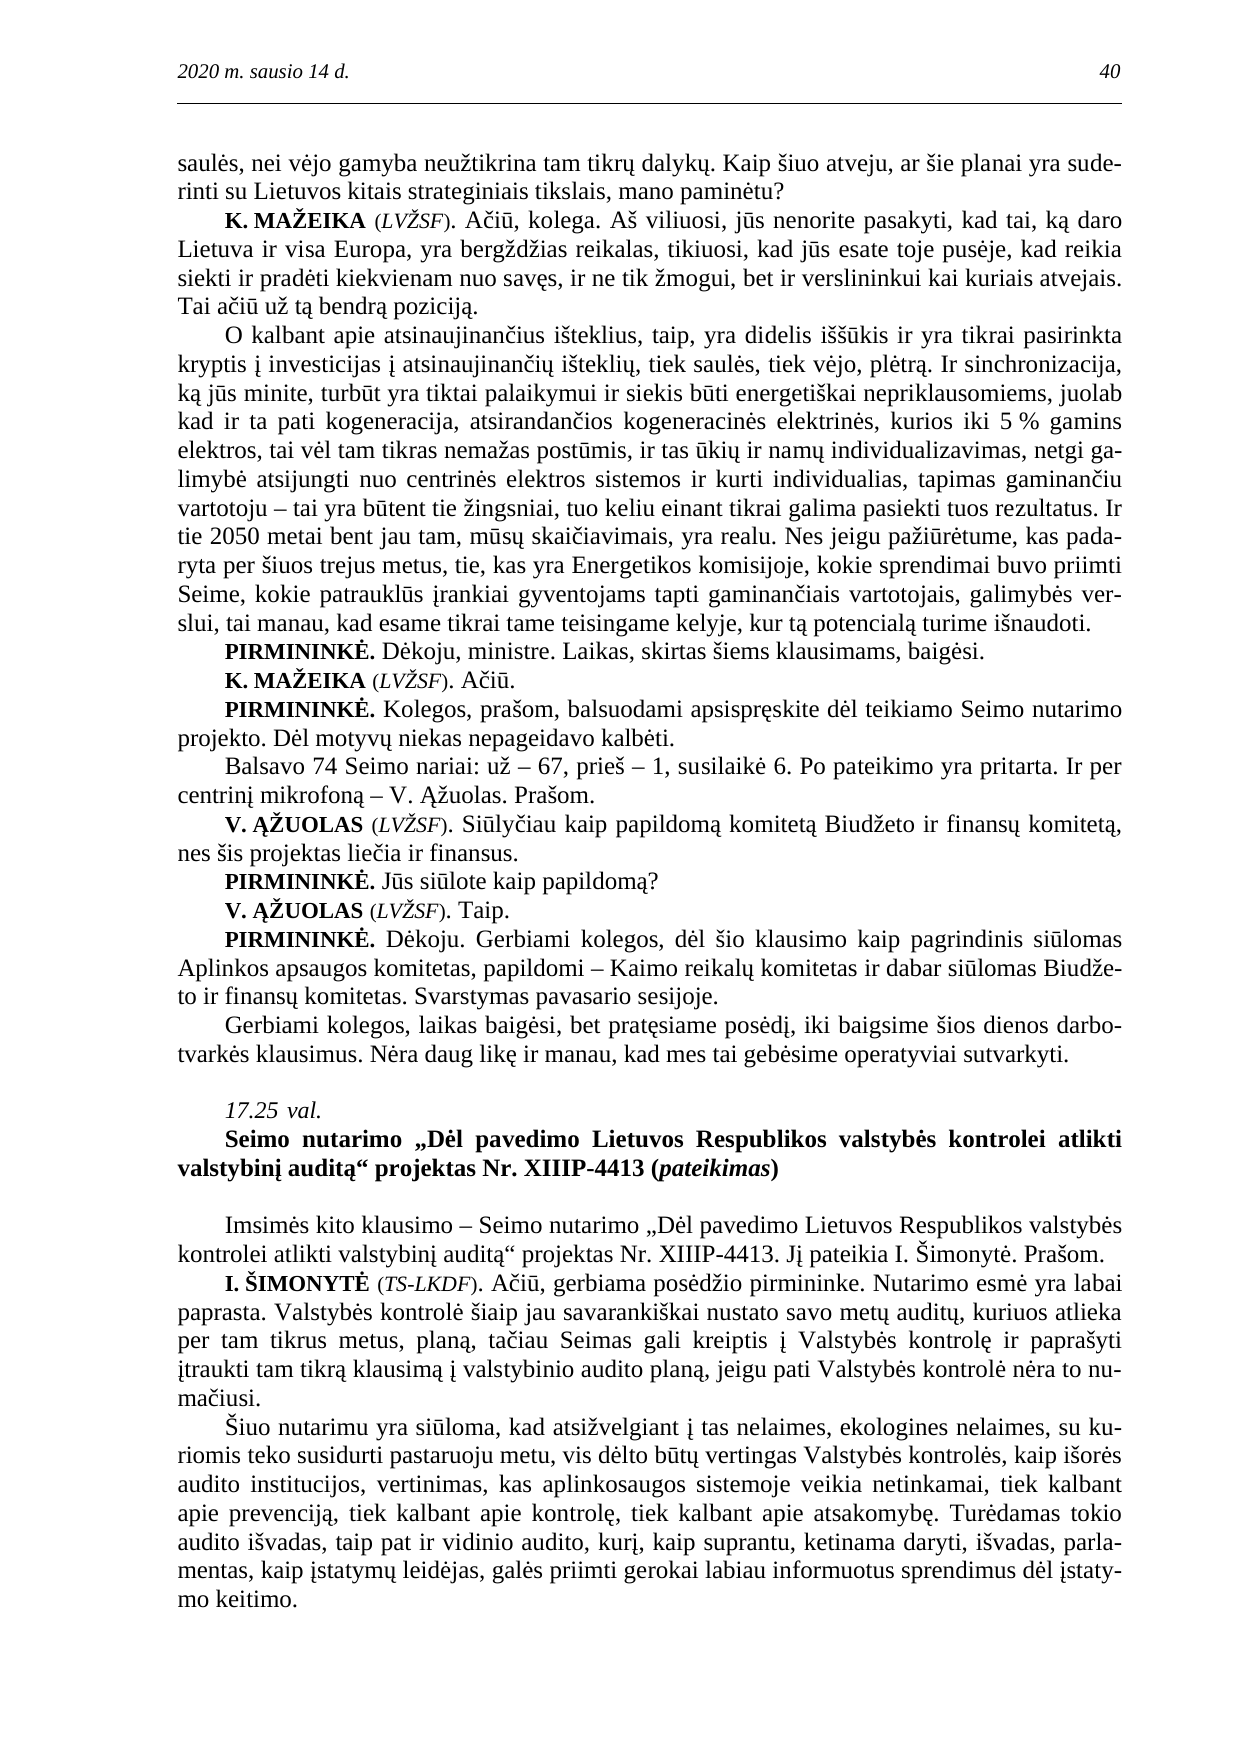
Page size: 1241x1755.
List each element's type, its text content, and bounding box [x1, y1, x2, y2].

text Im­si­mės ki­to klau­si­mo – Sei­mo nu­ta­ri­mo „Dėl pa­ve­di­mo Lie­tu­vos Res­pub­li­kos vals­ty­bės kon­tro­lei at­lik­ti vals­ty­bi­nį au­di­tą“ pro­jek­tas Nr. XIIIP-4413. Jį pa­tei­kia I. Ši­mo­ny­tė. Pra­šom. [177, 1210, 1122, 1268]
text K. MAŽEIKA (LVŽSF). Ačiū. [177, 665, 1122, 694]
text 17.25 val. [224, 1096, 1122, 1124]
text K. MAŽEIKA (LVŽSF). Ačiū, ko­le­ga. Aš vi­liuo­si, jūs ne­no­ri­te pa­sa­ky­ti, kad tai, ką da­ro Lie­tu­va ir vi­sa Eu­ro­pa, yra bergž­džias rei­ka­las, ti­kiuo­si, kad jūs esa­te to­je pu­sė­je, kad rei­kia siek­ti ir pra­dė­ti kiek­vie­nam nuo sa­vęs, ir ne tik žmo­gui, bet ir ver­sli­nin­kui kai ku­riais at­ve­jais. Tai ačiū už tą ben­drą po­zi­ci­ją. [177, 205, 1122, 320]
text Bal­sa­vo 74 Sei­mo na­riai: už – 67, prieš – 1, su­si­lai­kė 6. Po pa­tei­ki­mo yra pri­tar­ta. Ir per cen­tri­nį mik­ro­fo­ną – V. Ąžuo­las. Pra­šom. [177, 751, 1122, 809]
text Šiuo nu­ta­ri­mu yra siū­lo­ma, kad at­si­žvel­giant į tas ne­lai­mes, eko­lo­gi­nes ne­lai­mes, su ku­rio­mis te­ko su­si­dur­ti pas­ta­ruo­ju me­tu, vis dėl­to bū­tų ver­tin­gas Vals­ty­bės kon­tro­lės, kaip iš­orės au­di­to ins­ti­tu­ci­jos, ver­ti­ni­mas, kas ap­lin­ko­sau­gos sis­te­mo­je vei­kia ne­tin­ka­mai, tiek kal­bant apie pre­ven­ci­ją, tiek kal­bant apie kon­tro­lę, tiek kal­bant apie at­sa­ko­my­bę. Tu­rė­da­mas to­kio audi­to iš­va­das, taip pat ir vi­di­nio au­di­to, ku­rį, kaip su­pran­tu, ke­ti­na­ma da­ry­ti, iš­va­das, par­la­men­tas, kaip įsta­ty­mų lei­dė­jas, ga­lės pri­im­ti ge­ro­kai la­biau in­for­muo­tus spren­di­mus dėl įsta­ty­mo kei­ti­mo. [177, 1412, 1122, 1613]
text PIRMININKĖ. Dė­ko­ju, mi­nist­re. Lai­kas, skir­tas šiems klau­si­mams, bai­gė­si. [177, 636, 1122, 665]
text V. ĄŽUOLAS (LVŽSF). Taip. [177, 895, 1122, 924]
text I. ŠIMONYTĖ (TS-LKDF). Ačiū, ger­bia­ma po­sė­džio pir­mi­nin­ke. Nu­ta­ri­mo es­mė yra la­bai pa­pras­ta. Vals­ty­bės kon­tro­lė šiaip jau sa­va­ran­kiš­kai nu­sta­to sa­vo me­tų au­di­tų, ku­riuos at­lie­ka per tam tik­rus me­tus, pla­ną, ta­čiau Sei­mas ga­li kreip­tis į Vals­ty­bės kon­tro­lę ir pa­pra­šy­ti įtrauk­ti tam tik­rą klau­si­mą į vals­ty­bi­nio au­di­to pla­ną, jei­gu pa­ti Vals­ty­bės kon­tro­lė nė­ra to nu­ma­čiu­si. [177, 1268, 1122, 1412]
text PIRMININKĖ. Jūs siū­lo­te kaip pa­pil­do­mą? [177, 866, 1122, 895]
text PIRMININKĖ. Ko­le­gos, pra­šom, bal­suo­da­mi ap­si­spręs­ki­te dėl tei­kia­mo Sei­mo nu­ta­ri­mo pro­jek­to. Dėl mo­ty­vų nie­kas ne­pa­gei­da­vo kal­bė­ti. [177, 694, 1122, 751]
text V. ĄŽUOLAS (LVŽSF). Siū­ly­čiau kaip pa­pil­do­mą ko­mi­te­tą Biu­dže­to ir fi­nan­sų ko­mi­te­tą, nes šis pro­jek­tas lie­čia ir fi­nan­sus. [177, 809, 1122, 866]
text sau­lės, nei vė­jo ga­my­ba ne­už­tik­ri­na tam tik­rų da­ly­kų. Kaip šiuo at­ve­ju, ar šie pla­nai yra su­de­rin­ti su Lie­tu­vos ki­tais stra­te­gi­niais tiks­lais, ma­no pa­mi­nė­tu? [177, 148, 1122, 205]
text Sei­mo nu­ta­ri­mo „Dėl pa­ve­di­mo Lie­tu­vos Res­pub­li­kos vals­ty­bės kon­tro­lei at­lik­ti vals­ty­bi­nį au­di­tą“ pro­jek­tas Nr. XIIIP-4413 (pa­tei­ki­mas) [177, 1124, 1122, 1182]
text PIRMININKĖ. Dė­ko­ju. Ger­bia­mi ko­le­gos, dėl šio klau­si­mo kaip pa­grin­di­nis siū­lo­mas Ap­lin­kos ap­sau­gos ko­mi­te­tas, pa­pil­do­mi – Kai­mo rei­ka­lų ko­mi­te­tas ir da­bar siū­lo­mas Biu­dže­to ir fi­nan­sų ko­mi­te­tas. Svars­ty­mas pa­va­sa­rio se­si­jo­je. [177, 924, 1122, 1010]
text O kal­bant apie at­si­nau­ji­nan­čius iš­tek­lius, taip, yra di­de­lis iš­šū­kis ir yra tik­rai pa­si­rink­ta kryp­tis į in­ves­ti­ci­jas į at­si­nau­ji­nan­čių iš­tek­lių, tiek sau­lės, tiek vė­jo, plėt­rą. Ir sin­chro­ni­za­ci­ja, ką jūs mi­ni­te, tur­būt yra tik­tai pa­lai­ky­mui ir sie­kis bū­ti ener­ge­tiš­kai ne­pri­klau­so­miems, juo­lab kad ir ta pa­ti ko­ge­ne­ra­ci­ja, at­si­ran­dan­čios ko­ge­ne­ra­ci­nės elek­tri­nės, ku­rios iki 5 % ga­mins elek­tros, tai vėl tam tik­ras ne­ma­žas po­stū­mis, ir tas ūkių ir na­mų in­di­vi­du­a­li­za­vi­mas, net­gi ga­li­my­bė at­si­jung­ti nuo cen­tri­nės elek­tros sis­te­mos ir kur­ti in­di­vi­du­a­lias, ta­pi­mas ga­mi­nan­čiu var­to­to­ju – tai yra bū­tent tie žings­niai, tuo ke­liu ei­nant tik­rai ga­li­ma pa­siek­ti tuos re­zul­ta­tus. Ir tie 2050 me­tai bent jau tam, mū­sų skai­čia­vi­mais, yra re­a­lu. Nes jei­gu pa­žiū­rė­tu­me, kas pa­da­ry­ta per šiuos tre­jus me­tus, tie, kas yra Ener­ge­ti­kos ko­mi­si­jo­je, ko­kie spren­di­mai bu­vo pri­im­ti Sei­me, ko­kie pa­trauk­lūs įran­kiai gy­ven­to­jams tap­ti ga­mi­nan­čiais var­to­to­jais, ga­li­my­bės ver­slui, tai ma­nau, kad esa­me tik­rai ta­me tei­sin­ga­me ke­ly­je, kur tą po­ten­cia­lą tu­ri­me iš­nau­do­ti. [177, 320, 1122, 636]
text Ger­bia­mi ko­le­gos, lai­kas bai­gė­si, bet pra­tę­sia­me po­sė­dį, iki baig­si­me šios die­nos dar­bo­tvarkės klau­si­mus. Nė­ra daug li­kę ir ma­nau, kad mes tai ge­bė­si­me ope­ra­ty­viai su­tvar­ky­ti. [177, 1010, 1122, 1068]
